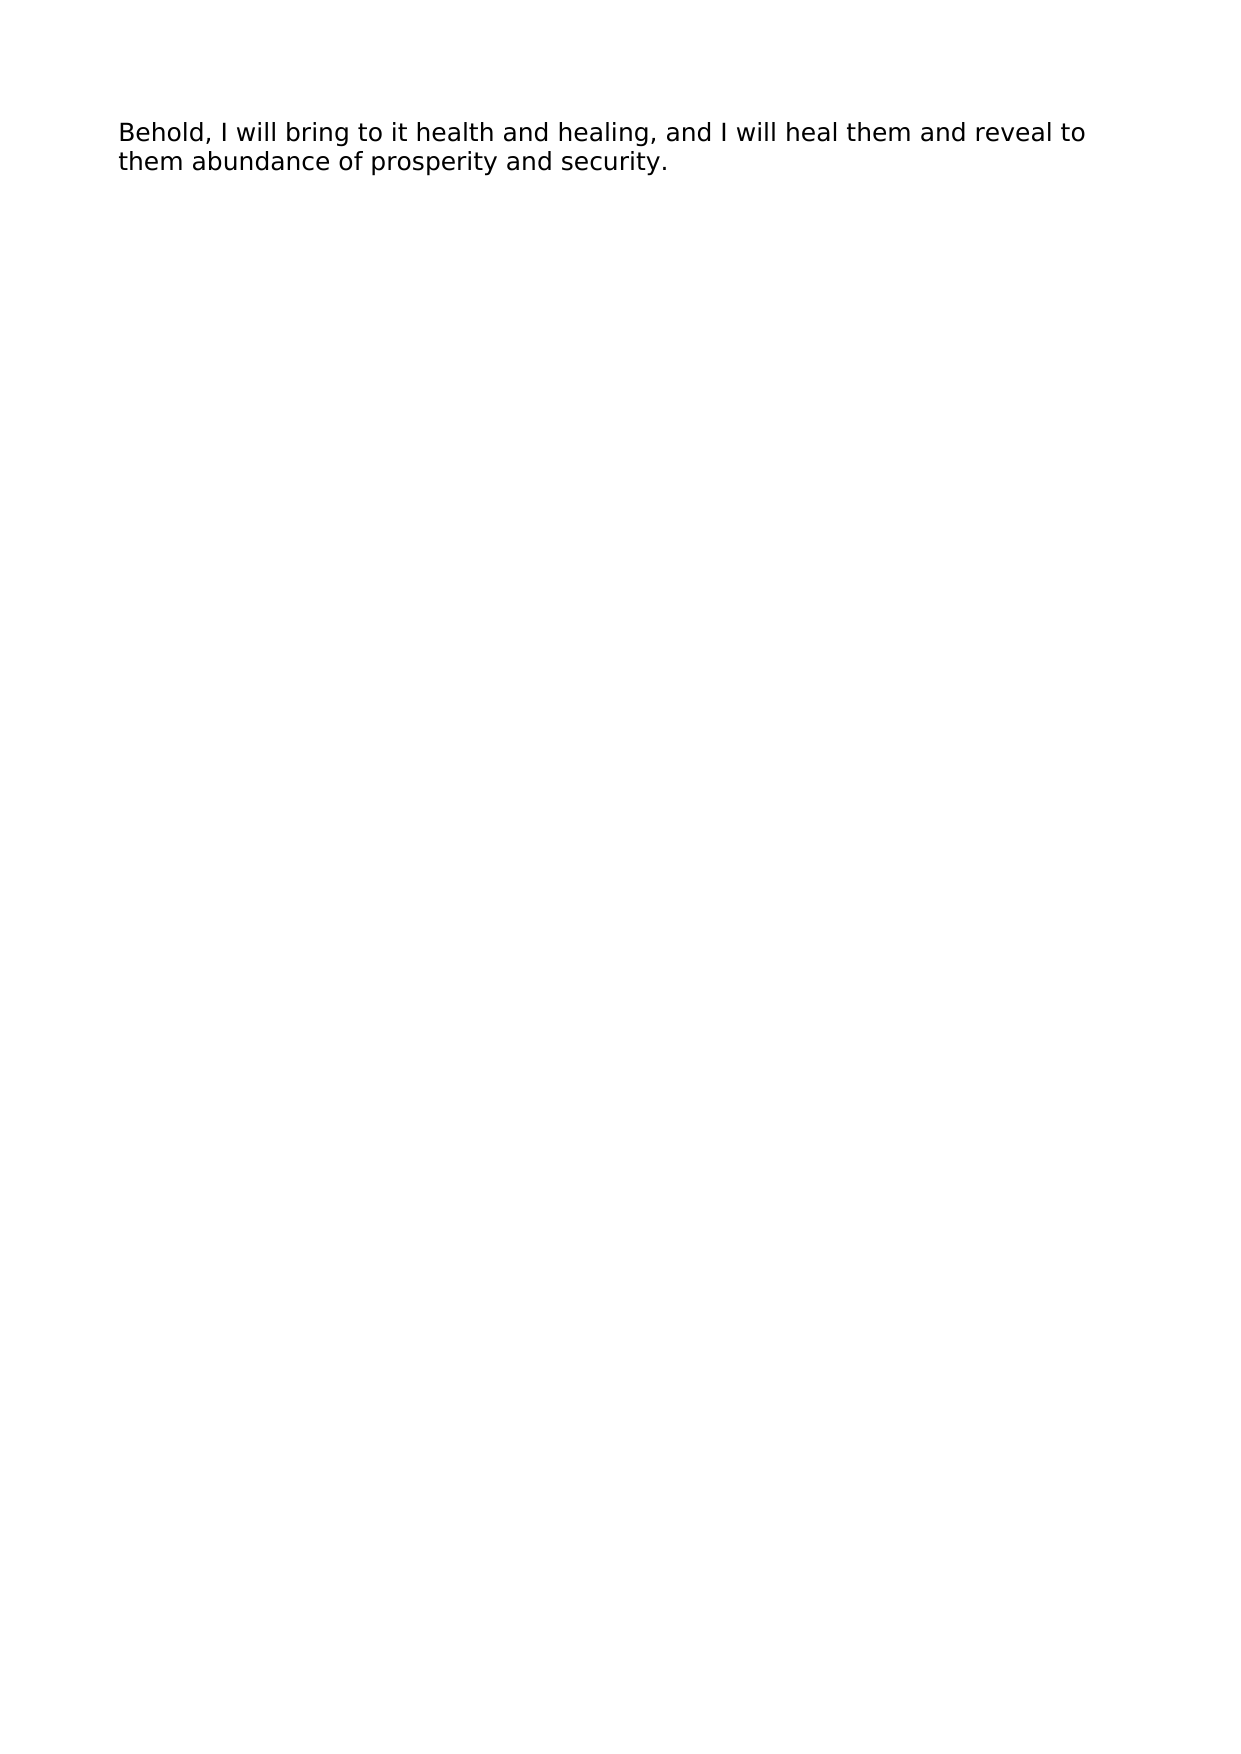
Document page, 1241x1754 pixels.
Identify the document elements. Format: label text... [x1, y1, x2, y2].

text Behold, I will bring to it health and healing, and I will heal them and reveal to them abundance of prosperity and security. [118, 118, 1122, 176]
